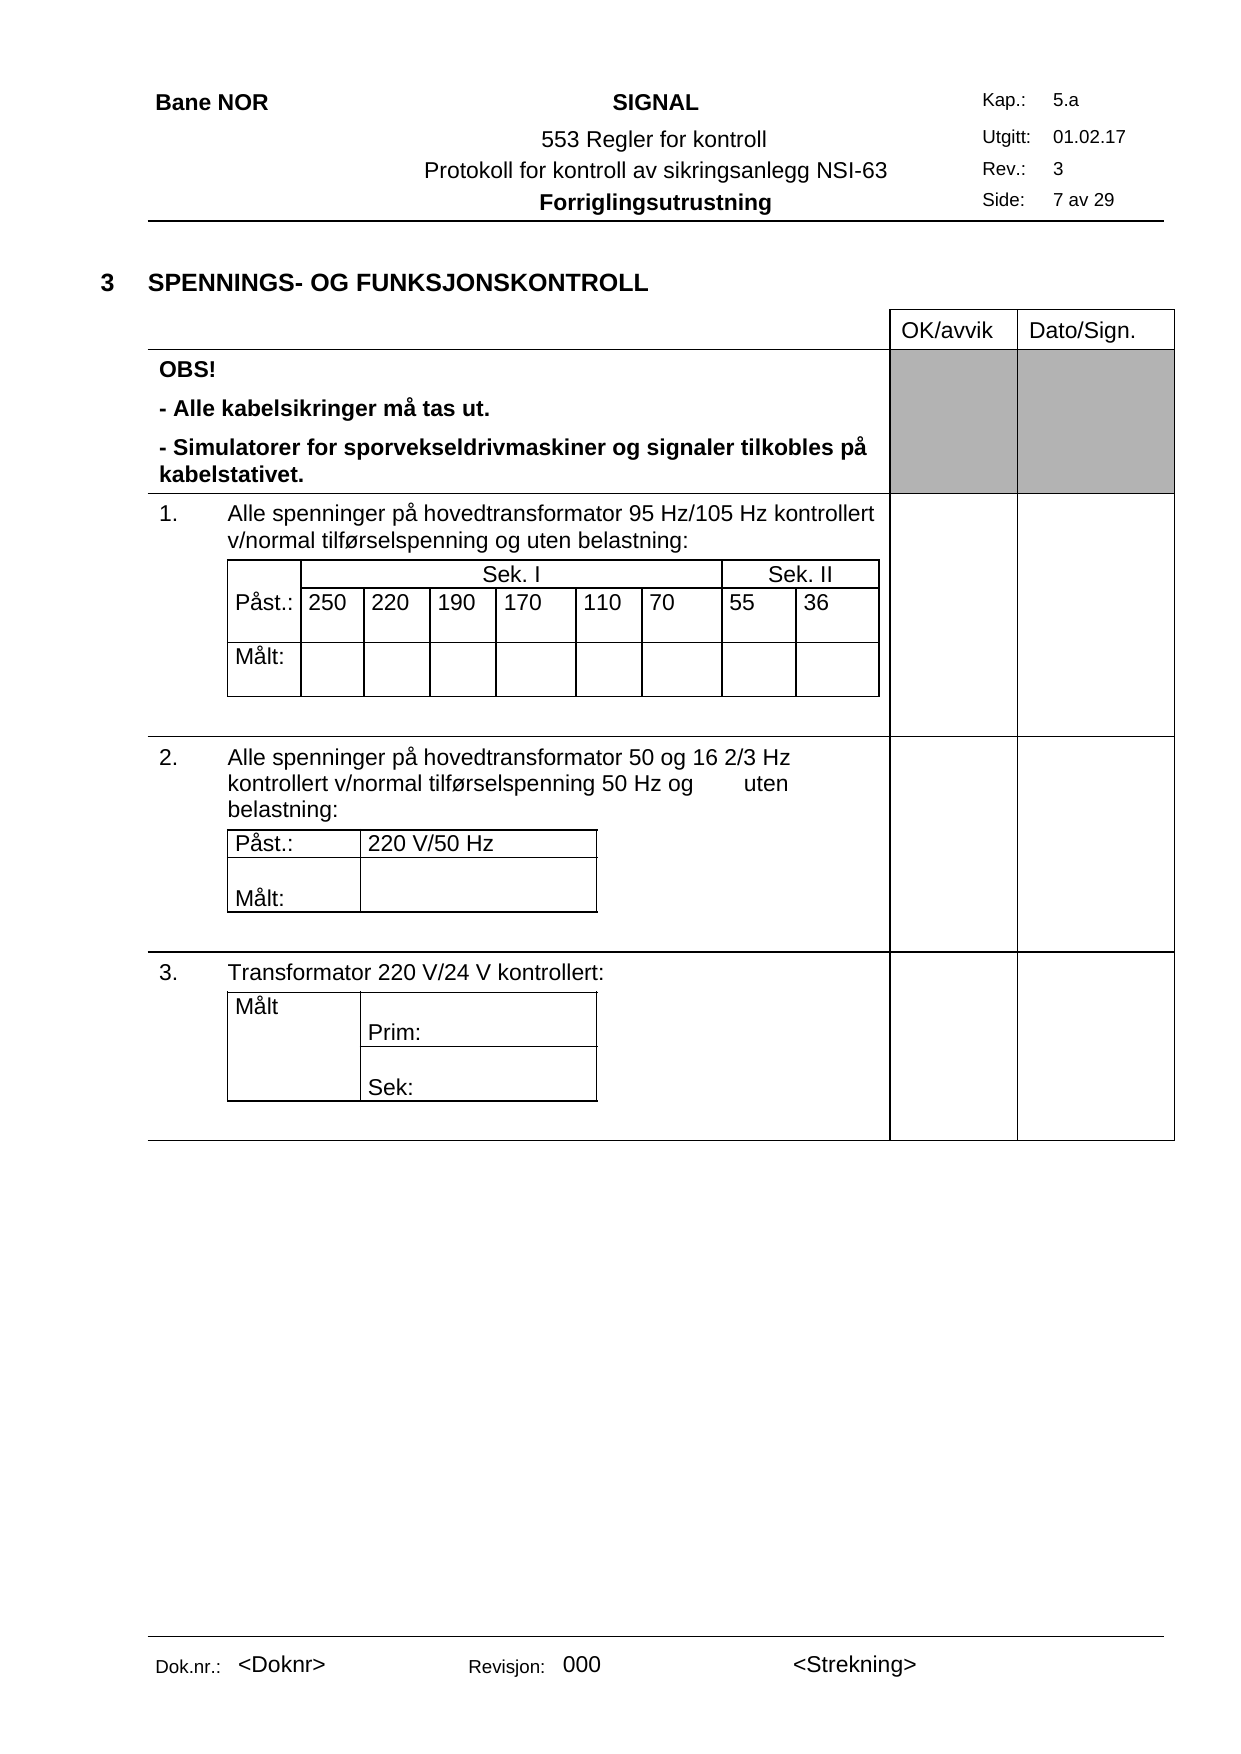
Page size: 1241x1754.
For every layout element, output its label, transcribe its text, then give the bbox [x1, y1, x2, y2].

table_cell OBS! - Alle kabelsikringer må tas ut. - Simulatorer for sporvekseldrivmaskiner og signaler tilkobles på kabelstativet. [148, 350, 889, 493]
table_cell [891, 953, 1017, 1140]
table_cell 2. [148, 737, 216, 951]
table_cell [1018, 350, 1174, 493]
table_cell 110 [577, 589, 641, 642]
table_cell [1018, 953, 1174, 1140]
table_header Dato/Sign. [1018, 310, 1174, 349]
table_cell Målt: [228, 643, 300, 696]
table_header Prim: [361, 993, 596, 1046]
table_cell Alle spenninger på hovedtransformator 95 Hz/105 Hz kontrollert v/normal tilførselspenning og uten belastning: [216, 494, 889, 736]
table_cell [891, 350, 1017, 493]
table_cell 70 [643, 589, 721, 642]
table_header OK/avvik [891, 310, 1017, 349]
table_cell [723, 643, 795, 696]
table_cell [361, 858, 596, 911]
table_cell Målt: [228, 858, 360, 911]
table_header Målt [228, 993, 360, 1046]
subtitle SPENNINGS- og funksjonsKONTROLL [100, 268, 1152, 297]
table_cell 1. [148, 494, 216, 736]
table_header [148, 309, 216, 349]
table_header Sek. I [302, 561, 721, 587]
table_cell [577, 643, 641, 696]
table_header Påst.: [228, 831, 360, 857]
table_cell Alle spenninger på hovedtransformator 50 og 16 2/3 Hz kontrollert v/normal tilførselspenning 50 Hz og uten belastning: [216, 737, 889, 951]
table_cell [431, 643, 495, 696]
table_header 220 V/50 Hz [361, 831, 596, 857]
table_cell Transformator 220 V/24 V kontrollert: [216, 953, 889, 1140]
table_cell [1018, 494, 1174, 736]
table_cell [891, 494, 1017, 736]
table_cell 190 [431, 589, 495, 642]
table_cell Sek: [361, 1047, 596, 1100]
table_cell [1018, 737, 1174, 951]
table_header Sek. II [723, 561, 878, 587]
table_cell [643, 643, 721, 696]
table_cell 220 [365, 589, 429, 642]
table_cell 36 [797, 589, 878, 642]
table_header [228, 561, 300, 587]
table_cell 3. [148, 953, 216, 1140]
table_cell [891, 737, 1017, 951]
table_cell 250 [302, 589, 363, 642]
table_cell 170 [497, 589, 575, 642]
table_cell [365, 643, 429, 696]
table_cell Påst.: [228, 587, 300, 642]
table_header [216, 309, 889, 349]
table_cell [302, 643, 363, 696]
table_cell [228, 1046, 360, 1100]
table_cell 55 [723, 589, 795, 642]
table_cell [797, 643, 878, 696]
table_cell [497, 643, 575, 696]
